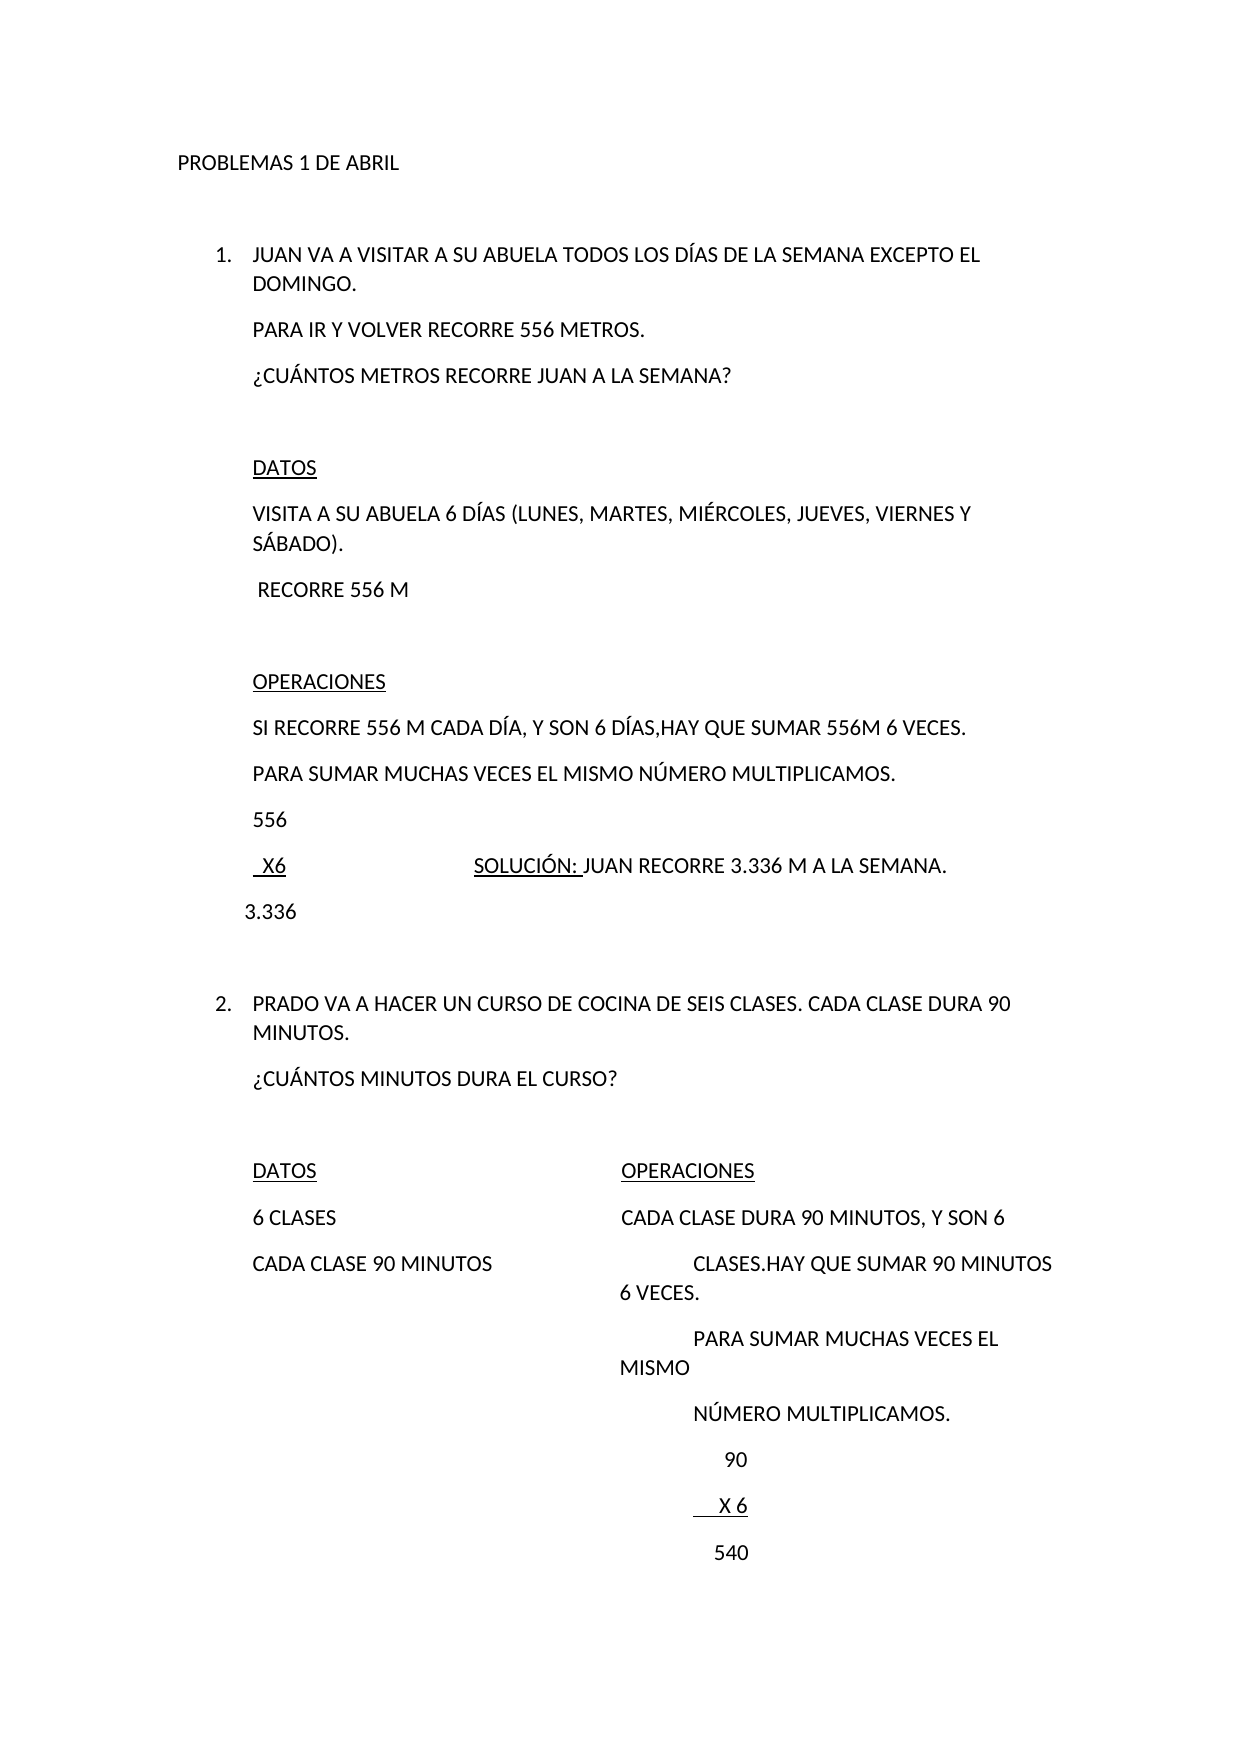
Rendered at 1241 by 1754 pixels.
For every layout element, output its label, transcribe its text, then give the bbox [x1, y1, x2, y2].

list PARA SUMAR MUCHAS VECES EL MISMO [252, 1324, 1063, 1381]
list OPERACIONES [252, 667, 1063, 695]
text 3.336 [177, 897, 1063, 925]
list 90 [252, 1446, 1063, 1473]
list 556 [252, 805, 1063, 833]
list PRADO VA A HACER UN CURSO DE COCINA DE SEIS CLASES. CADA CLASE DURA 90 MINUTOS. [215, 989, 1063, 1046]
list NÚMERO MULTIPLICAMOS. [252, 1399, 1063, 1427]
list CADA CLASE 90 MINUTOS CLASES.HAY QUE SUMAR 90 MINUTOS 6 VECES. [252, 1249, 1063, 1306]
list ¿CUÁNTOS METROS RECORRE JUAN A LA SEMANA? [252, 361, 1063, 389]
list ¿CUÁNTOS MINUTOS DURA EL CURSO? [252, 1064, 1063, 1092]
list 6 CLASES CADA CLASE DURA 90 MINUTOS, Y SON 6 [252, 1203, 1063, 1231]
list PARA SUMAR MUCHAS VECES EL MISMO NÚMERO MULTIPLICAMOS. [252, 759, 1063, 787]
list JUAN VA A VISITAR A SU ABUELA TODOS LOS DÍAS DE LA SEMANA EXCEPTO EL DOMINGO. [215, 240, 1063, 297]
list 540 [252, 1538, 1063, 1566]
list X 6 [252, 1492, 1063, 1519]
list PARA IR Y VOLVER RECORRE 556 METROS. [252, 315, 1063, 343]
list RECORRE 556 M [252, 575, 1063, 603]
text PROBLEMAS 1 DE ABRIL [177, 148, 1063, 176]
list X6 SOLUCIÓN: JUAN RECORRE 3.336 M A LA SEMANA. [252, 851, 1063, 879]
list DATOS OPERACIONES [252, 1157, 1063, 1184]
list SI RECORRE 556 M CADA DÍA, Y SON 6 DÍAS,HAY QUE SUMAR 556M 6 VECES. [252, 713, 1063, 741]
list VISITA A SU ABUELA 6 DÍAS (LUNES, MARTES, MIÉRCOLES, JUEVES, VIERNES Y SÁBADO). [252, 499, 1063, 557]
list DATOS [252, 453, 1063, 481]
